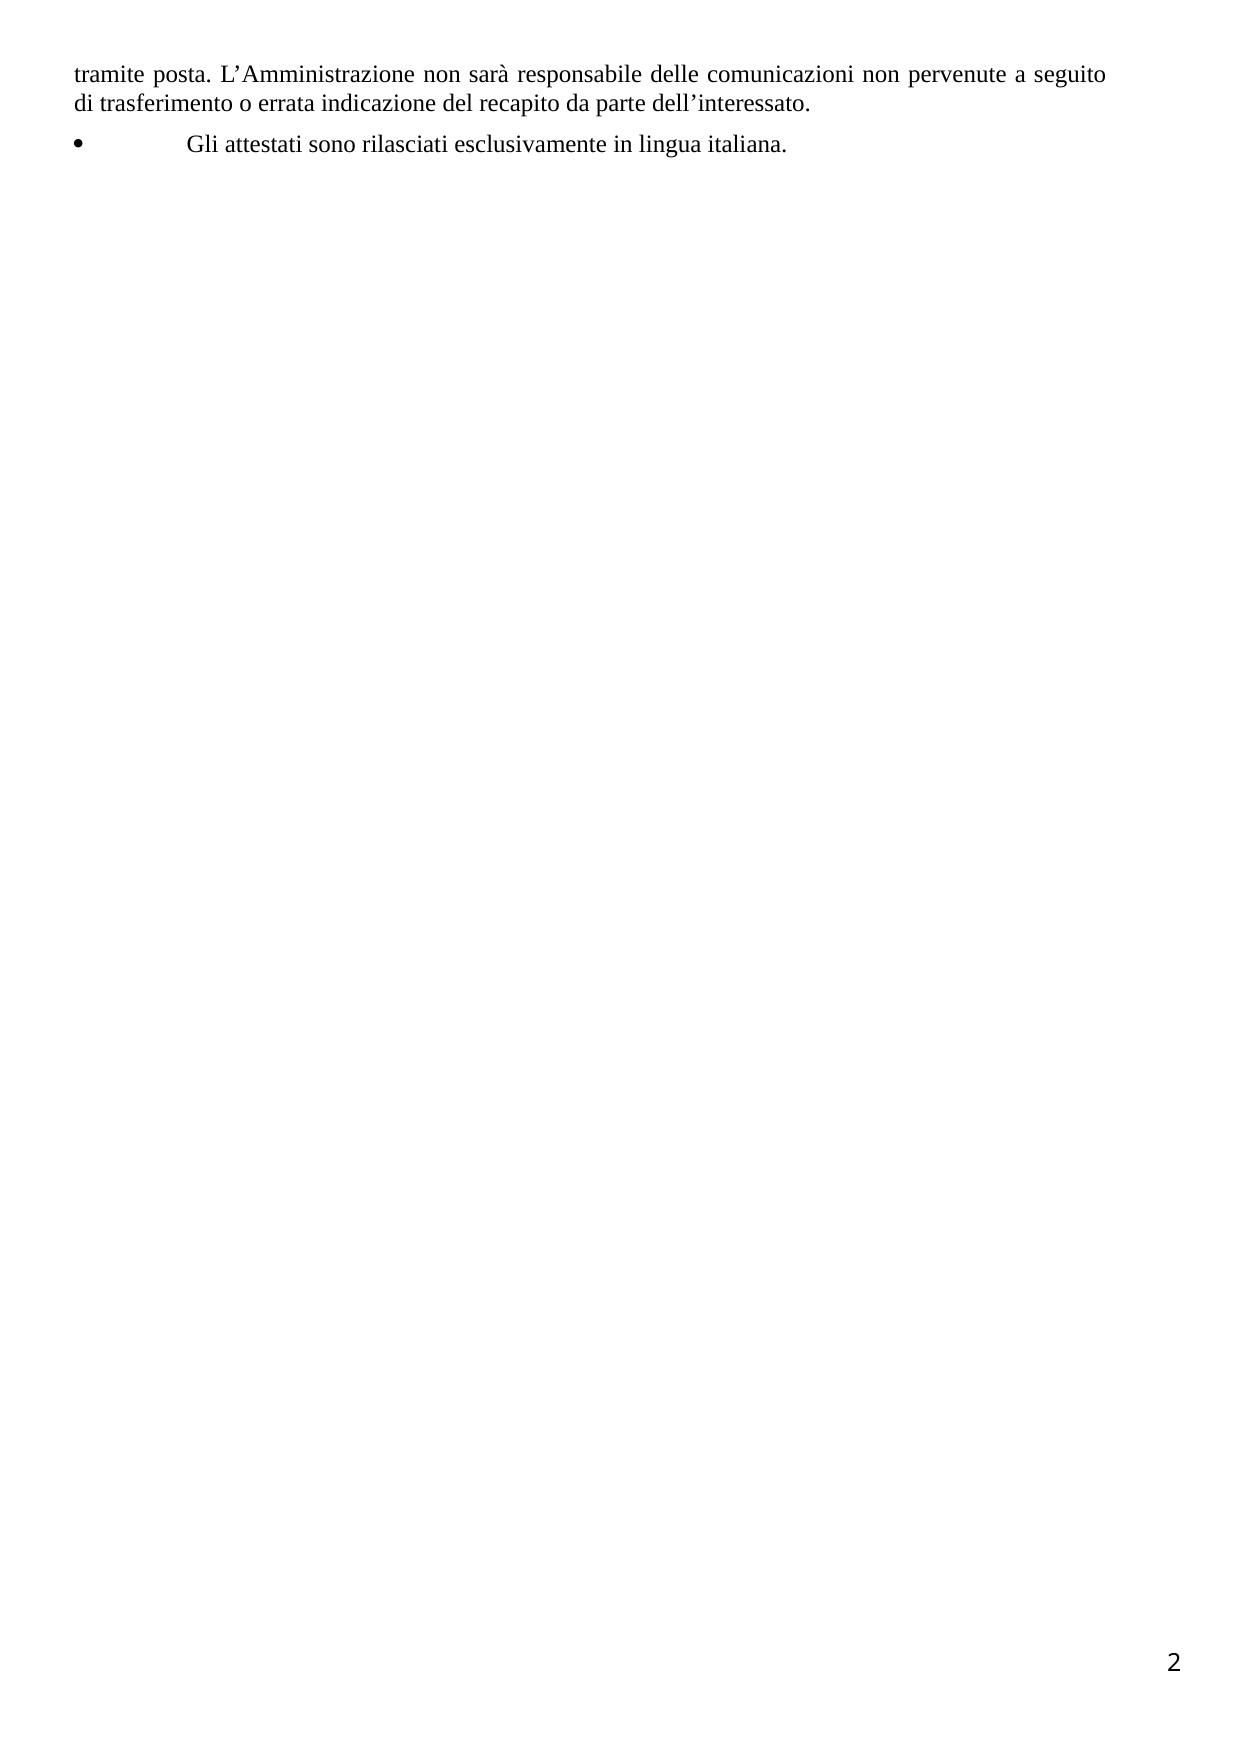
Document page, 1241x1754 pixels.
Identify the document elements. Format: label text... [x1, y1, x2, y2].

list Gli attestati sono rilasciati esclusivamente in lingua italiana. [74, 129, 1107, 158]
list tramite posta. L’Amministrazione non sarà responsabile delle comunicazioni non pervenute a seguito di trasferimento o errata indicazione del recapito da parte dell’interessato. [74, 59, 1107, 117]
